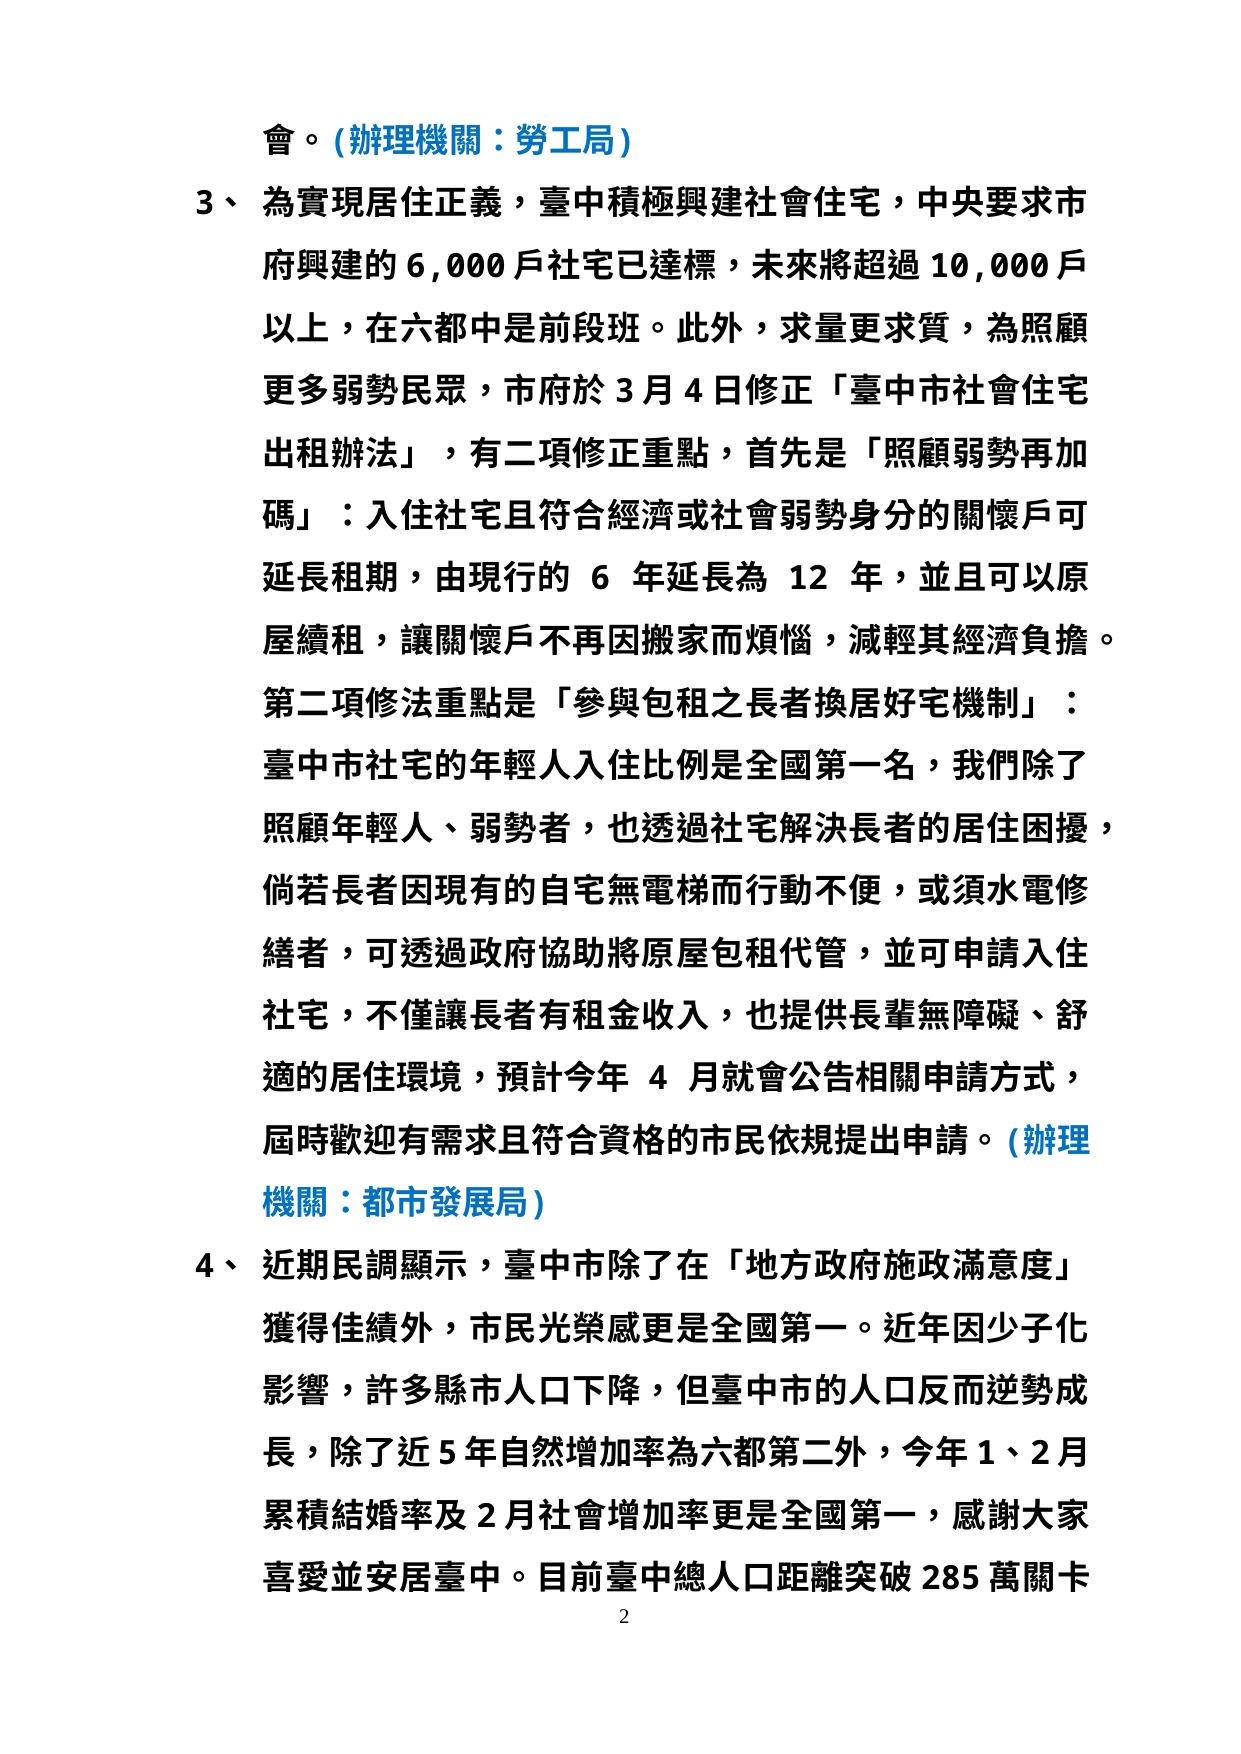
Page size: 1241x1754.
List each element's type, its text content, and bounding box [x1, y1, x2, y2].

list 近期民調顯示，臺中市除了在「地方政府施政滿意度」獲得佳績外，市民光榮感更是全國第一。近年因少子化影響，許多縣市人口下降，但臺中市的人口反而逆勢成長，除了近5年自然增加率為六都第二外，今年1、2月累積結婚率及2月社會增加率更是全國第一，感謝大家喜愛並安居臺中。目前臺中總人口距離突破285萬關卡 [194, 1221, 1090, 1596]
list 為實現居住正義，臺中積極興建社會住宅，中央要求市府興建的6,000戶社宅已達標，未來將超過10,000戶以上，在六都中是前段班。此外，求量更求質，為照顧更多弱勢民眾，市府於3月4日修正「臺中市社會住宅出租辦法」，有二項修正重點，首先是「照顧弱勢再加碼」：入住社宅且符合經濟或社會弱勢身分的關懷戶可延長租期，由現行的 6 年延長為 12 年，並且可以原屋續租，讓關懷戶不再因搬家而煩惱，減輕其經濟負擔。第二項修法重點是「參與包租之長者換居好宅機制」：臺中市社宅的年輕人入住比例是全國第一名，我們除了照顧年輕人、弱勢者，也透過社宅解決長者的居住困擾，倘若長者因現有的自宅無電梯而行動不便，或須水電修繕者，可透過政府協助將原屋包租代管，並可申請入住社宅，不僅讓長者有租金收入，也提供長輩無障礙、舒適的居住環境，預計今年 4 月就會公告相關申請方式，屆時歡迎有需求且符合資格的市民依規提出申請。(辦理機關：都市發展局) [194, 159, 1090, 1221]
list 會。(辦理機關：勞工局) [194, 96, 1090, 159]
